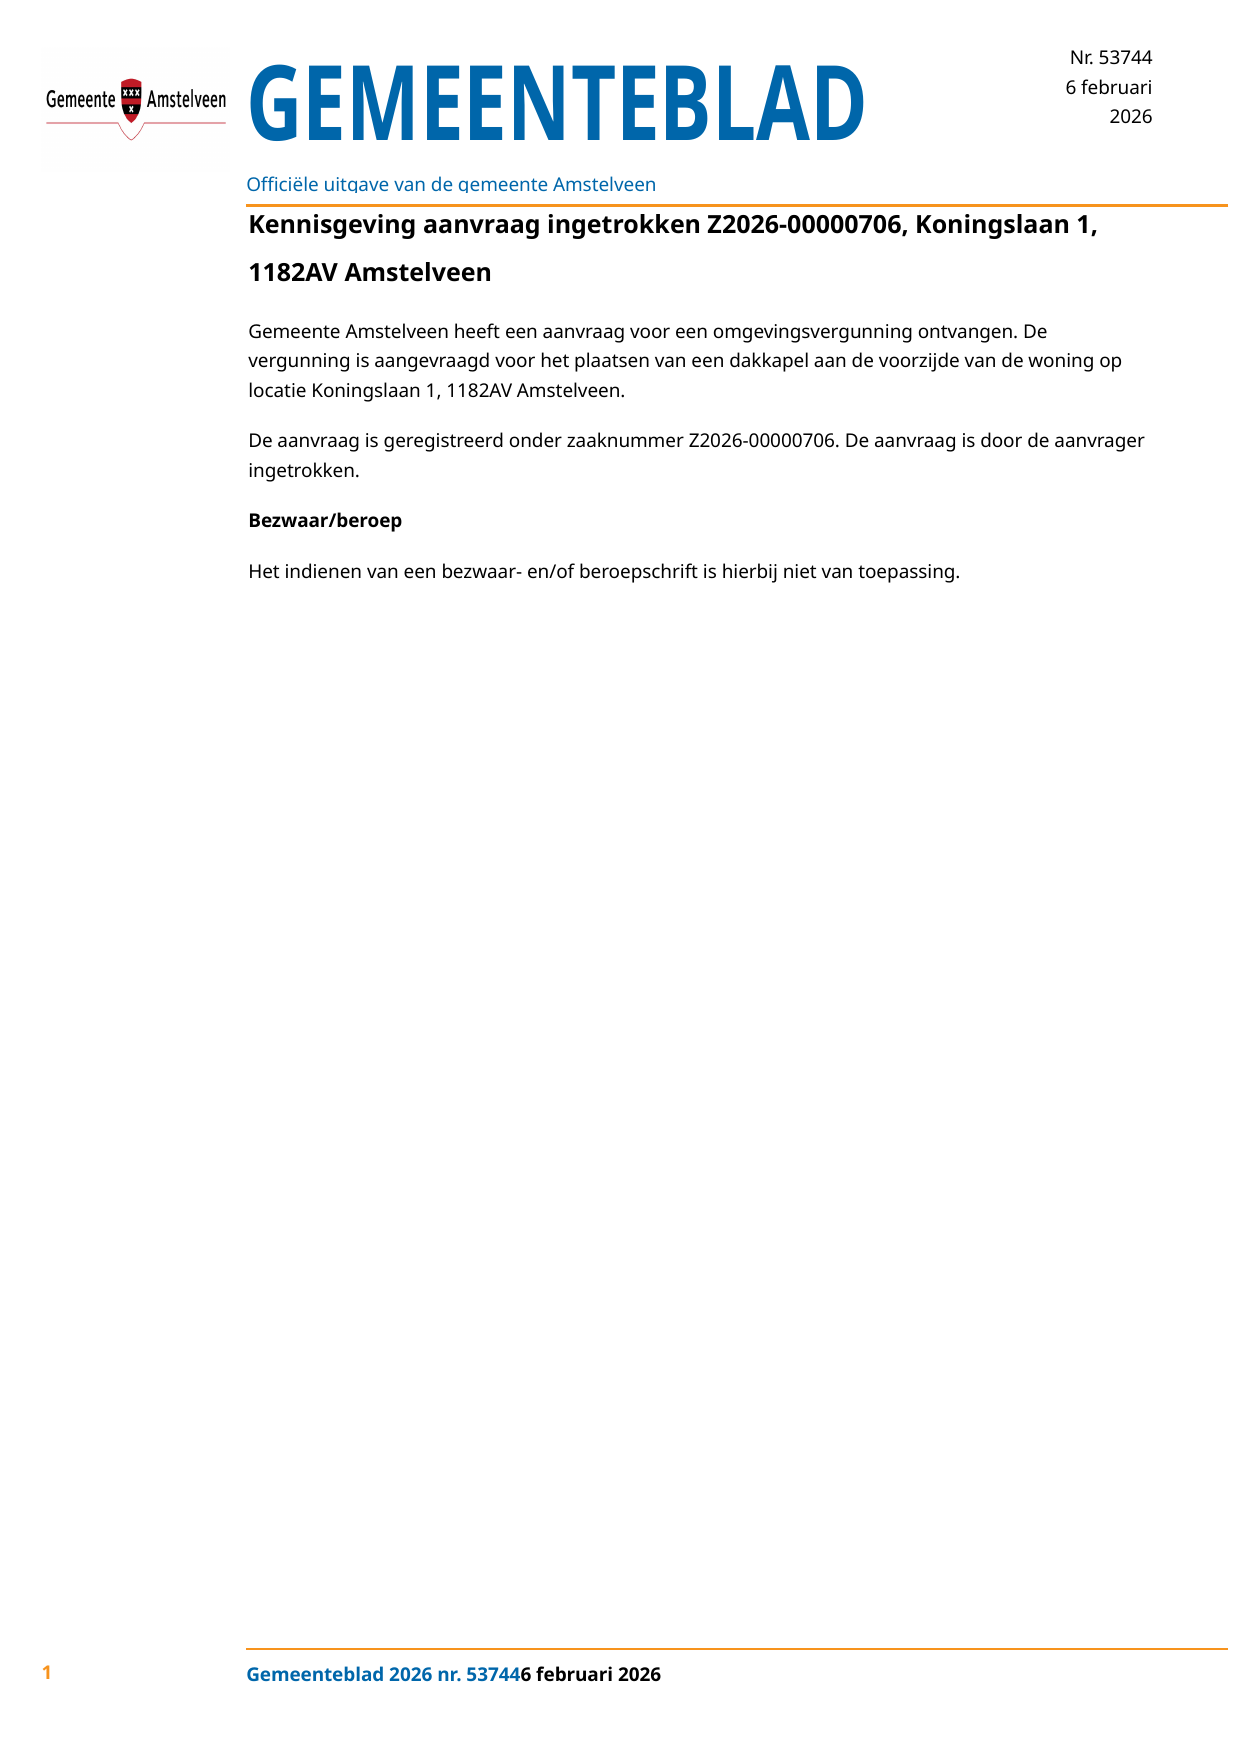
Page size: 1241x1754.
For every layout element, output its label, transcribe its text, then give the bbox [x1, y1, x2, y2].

text De aanvraag is geregistreerd onder zaaknummer Z2026-00000706. De aanvraag is door de aanvrager ingetrokken. [248, 427, 1152, 483]
text Kennisgeving aanvraag ingetrokken Z2026-00000706, Koningslaan 1, 1182AV Amstelveen [248, 207, 1152, 288]
text Het indienen van een bezwaar- en/of beroepschrift is hierbij niet van toepassing. [248, 558, 1152, 584]
text Bezwaar/beroep [248, 507, 1152, 533]
picture [41, 47, 231, 172]
text Gemeente Amstelveen heeft een aanvraag voor een omgevingsvergunning ontvangen. De vergunning is aangevraagd voor het plaatsen van een dakkapel aan de voorzijde van de woning op locatie Koningslaan 1, 1182AV Amstelveen. [248, 318, 1152, 403]
